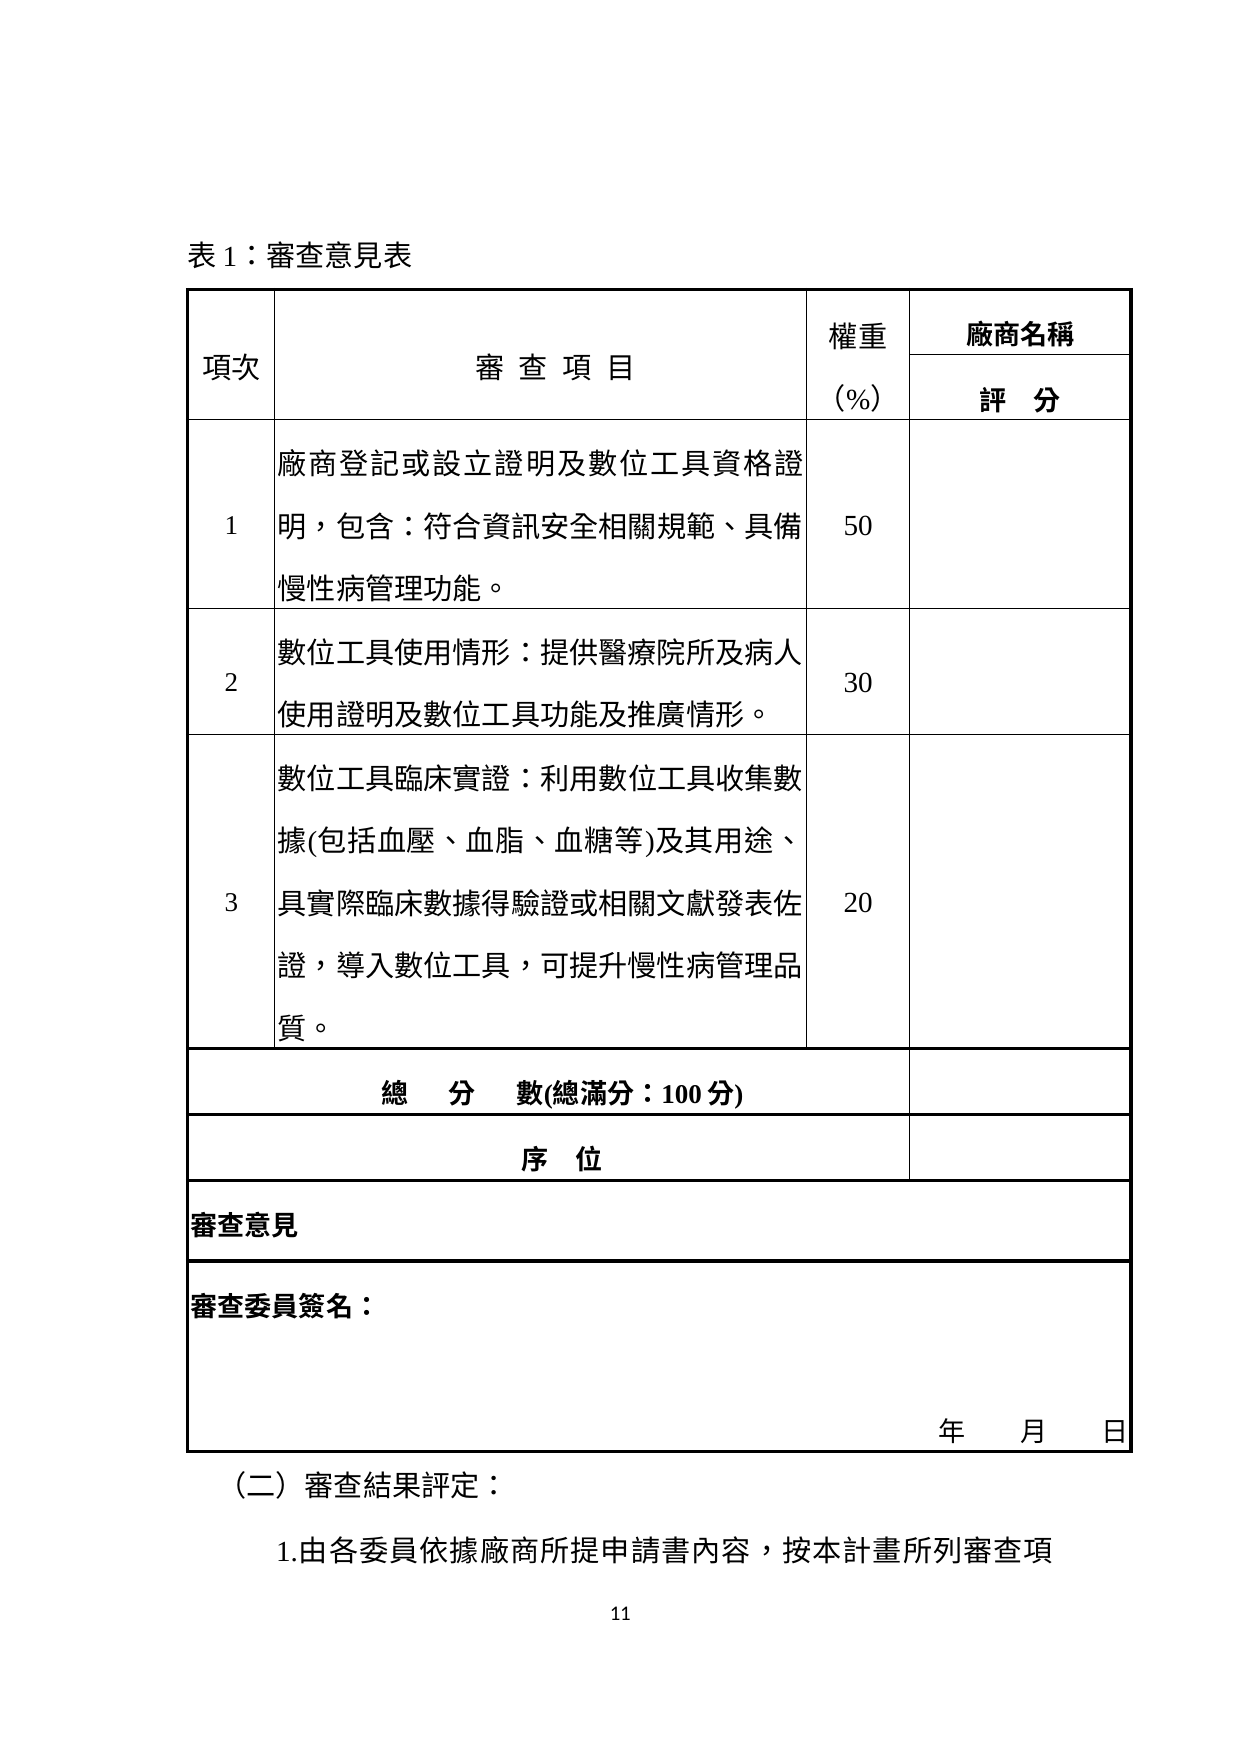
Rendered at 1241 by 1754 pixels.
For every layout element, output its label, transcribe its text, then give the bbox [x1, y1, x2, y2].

text 1.由各委員依據廠商所提申請書內容，按本計畫所列審查項 [276, 1518, 1053, 1572]
table_header 審 查 項 目 [275, 291, 806, 419]
table_header 項次 [189, 291, 274, 419]
table_cell 總 分 數(總滿分：100分) [189, 1050, 909, 1113]
table_cell 序 位 [189, 1116, 909, 1178]
table_cell [910, 609, 1129, 734]
table_cell 審查委員簽名： 年 月 日 [189, 1263, 1129, 1450]
table_cell 30 [807, 609, 909, 734]
table_cell 2 [189, 609, 274, 734]
table_header 廠商名稱 [910, 291, 1129, 353]
table_cell 審查意見 [189, 1182, 1129, 1259]
table_cell 數位工具使用情形：提供醫療院所及病人使用證明及數位工具功能及推廣情形。 [275, 609, 806, 734]
table_cell 20 [807, 735, 909, 1047]
table_cell [910, 735, 1129, 1047]
table_header 權重（%） [807, 291, 909, 419]
table_cell 廠商登記或設立證明及數位工具資格證明，包含：符合資訊安全相關規範、具備慢性病管理功能。 [275, 420, 806, 608]
text 表1：審查意見表 [187, 223, 1053, 277]
table_cell 3 [189, 735, 274, 1047]
table_cell 評 分 [910, 355, 1129, 419]
table_cell [910, 420, 1129, 608]
table_cell [910, 1050, 1129, 1113]
text （二）審查結果評定： [217, 1453, 1053, 1507]
table_cell [910, 1116, 1129, 1178]
table_cell 1 [189, 420, 274, 608]
table_cell 數位工具臨床實證：利用數位工具收集數據(包括血壓、血脂、血糖等)及其用途、具實際臨床數據得驗證或相關文獻發表佐證，導入數位工具，可提升慢性病管理品質。 [275, 735, 806, 1047]
table_cell 50 [807, 420, 909, 608]
